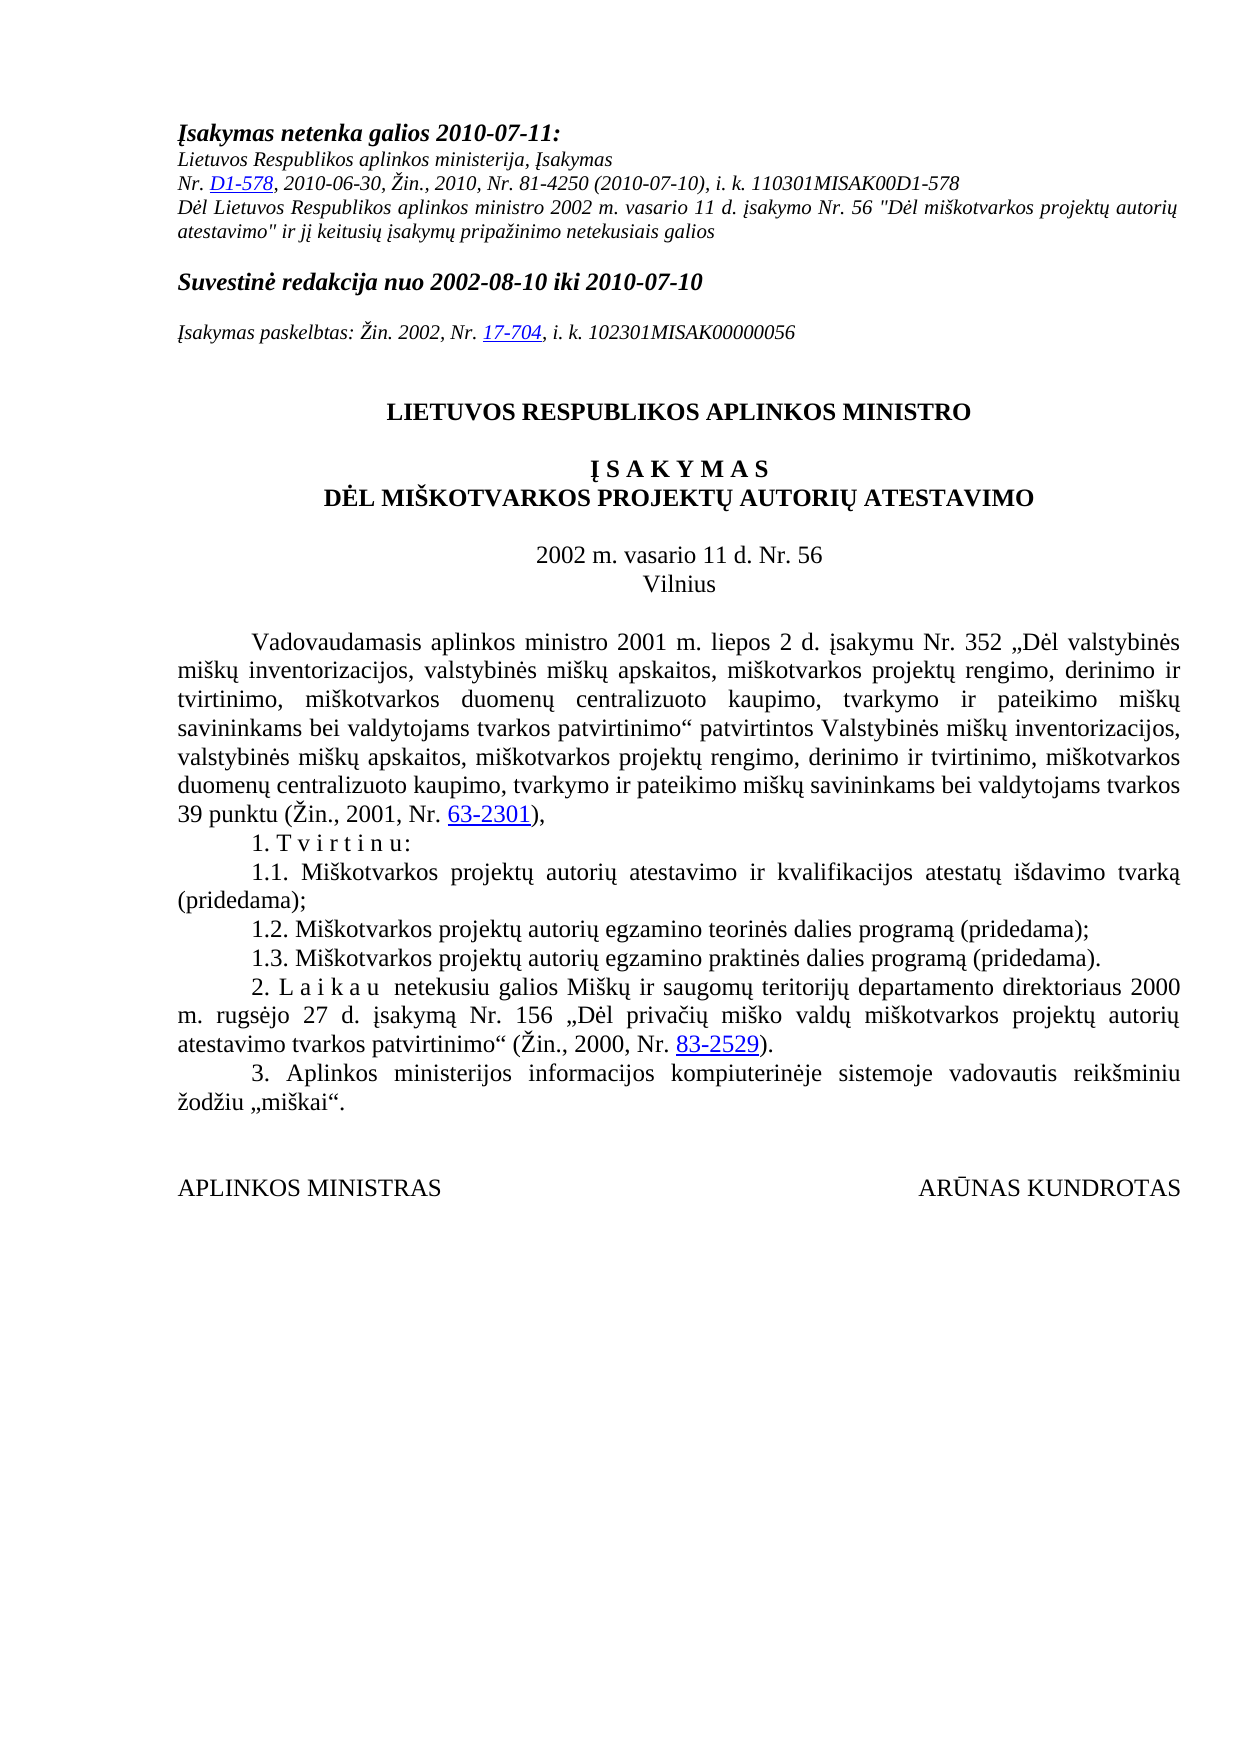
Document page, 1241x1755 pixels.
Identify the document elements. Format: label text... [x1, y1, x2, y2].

text Nr. D1-578, 2010-06-30, Žin., 2010, Nr. 81-4250 (2010-07-10), i. k. 110301MISAK00D1-578 [177, 171, 1181, 195]
text 1. Tvirtinu: [177, 828, 1181, 857]
text Suvestinė redakcija nuo 2002-08-10 iki 2010-07-10 [177, 267, 1181, 296]
text APLINKOS MINISTRAS ARŪNAS KUNDROTAS [177, 1173, 1181, 1202]
text Vadovaudamasis aplinkos ministro 2001 m. liepos 2 d. įsakymu Nr. 352 „Dėl valstybinės miškų inventorizacijos, valstybinės miškų apskaitos, miškotvarkos projektų rengimo, derinimo ir tvirtinimo, miškotvarkos duomenų centralizuoto kaupimo, tvarkymo ir pateikimo miškų savininkams bei valdytojams tvarkos patvirtinimo“ patvirtintos Valstybinės miškų inventorizacijos, valstybinės miškų apskaitos, miškotvarkos projektų rengimo, derinimo ir tvirtinimo, miškotvarkos duomenų centralizuoto kaupimo, tvarkymo ir pateikimo miškų savininkams bei valdytojams tvarkos 39 punktu (Žin., 2001, Nr. 63-2301), [177, 627, 1181, 828]
text 1.2. Miškotvarkos projektų autorių egzamino teorinės dalies programą (pridedama); [177, 914, 1181, 943]
text 3. Aplinkos ministerijos informacijos kompiuterinėje sistemoje vadovautis reikšminiu žodžiu „miškai“. [177, 1058, 1181, 1116]
text LIETUVOS RESPUBLIKOS APLINKOS MINISTRO [177, 397, 1181, 426]
text Vilnius [177, 569, 1181, 598]
text dėl miškotvarkos projektų autorių atestavimo [177, 483, 1181, 512]
text 2002 m. vasario 11 d. Nr. 56 [177, 541, 1181, 569]
text 1.1. Miškotvarkos projektų autorių atestavimo ir kvalifikacijos atestatų išdavimo tvarką (pridedama); [177, 857, 1181, 914]
text 1.3. Miškotvarkos projektų autorių egzamino praktinės dalies programą (pridedama). [177, 943, 1181, 972]
text 2. Laikau netekusiu galios Miškų ir saugomų teritorijų departamento direktoriaus 2000 m. rugsėjo 27 d. įsakymą Nr. 156 „Dėl privačių miško valdų miškotvarkos projektų autorių atestavimo tvarkos patvirtinimo“ (Žin., 2000, Nr. 83-2529). [177, 972, 1181, 1058]
text Įsakymas paskelbtas: Žin. 2002, Nr. 17-704, i. k. 102301MISAK00000056 [177, 320, 1181, 344]
text Lietuvos Respublikos aplinkos ministerija, Įsakymas [177, 147, 1181, 171]
text Dėl Lietuvos Respublikos aplinkos ministro 2002 m. vasario 11 d. įsakymo Nr. 56 "Dėl miškotvarkos projektų autorių atestavimo" ir jį keitusių įsakymų pripažinimo netekusiais galios [177, 195, 1181, 243]
text Įsakymas netenka galios 2010-07-11: [177, 118, 1181, 147]
text Į S A K Y M A S [177, 454, 1181, 483]
